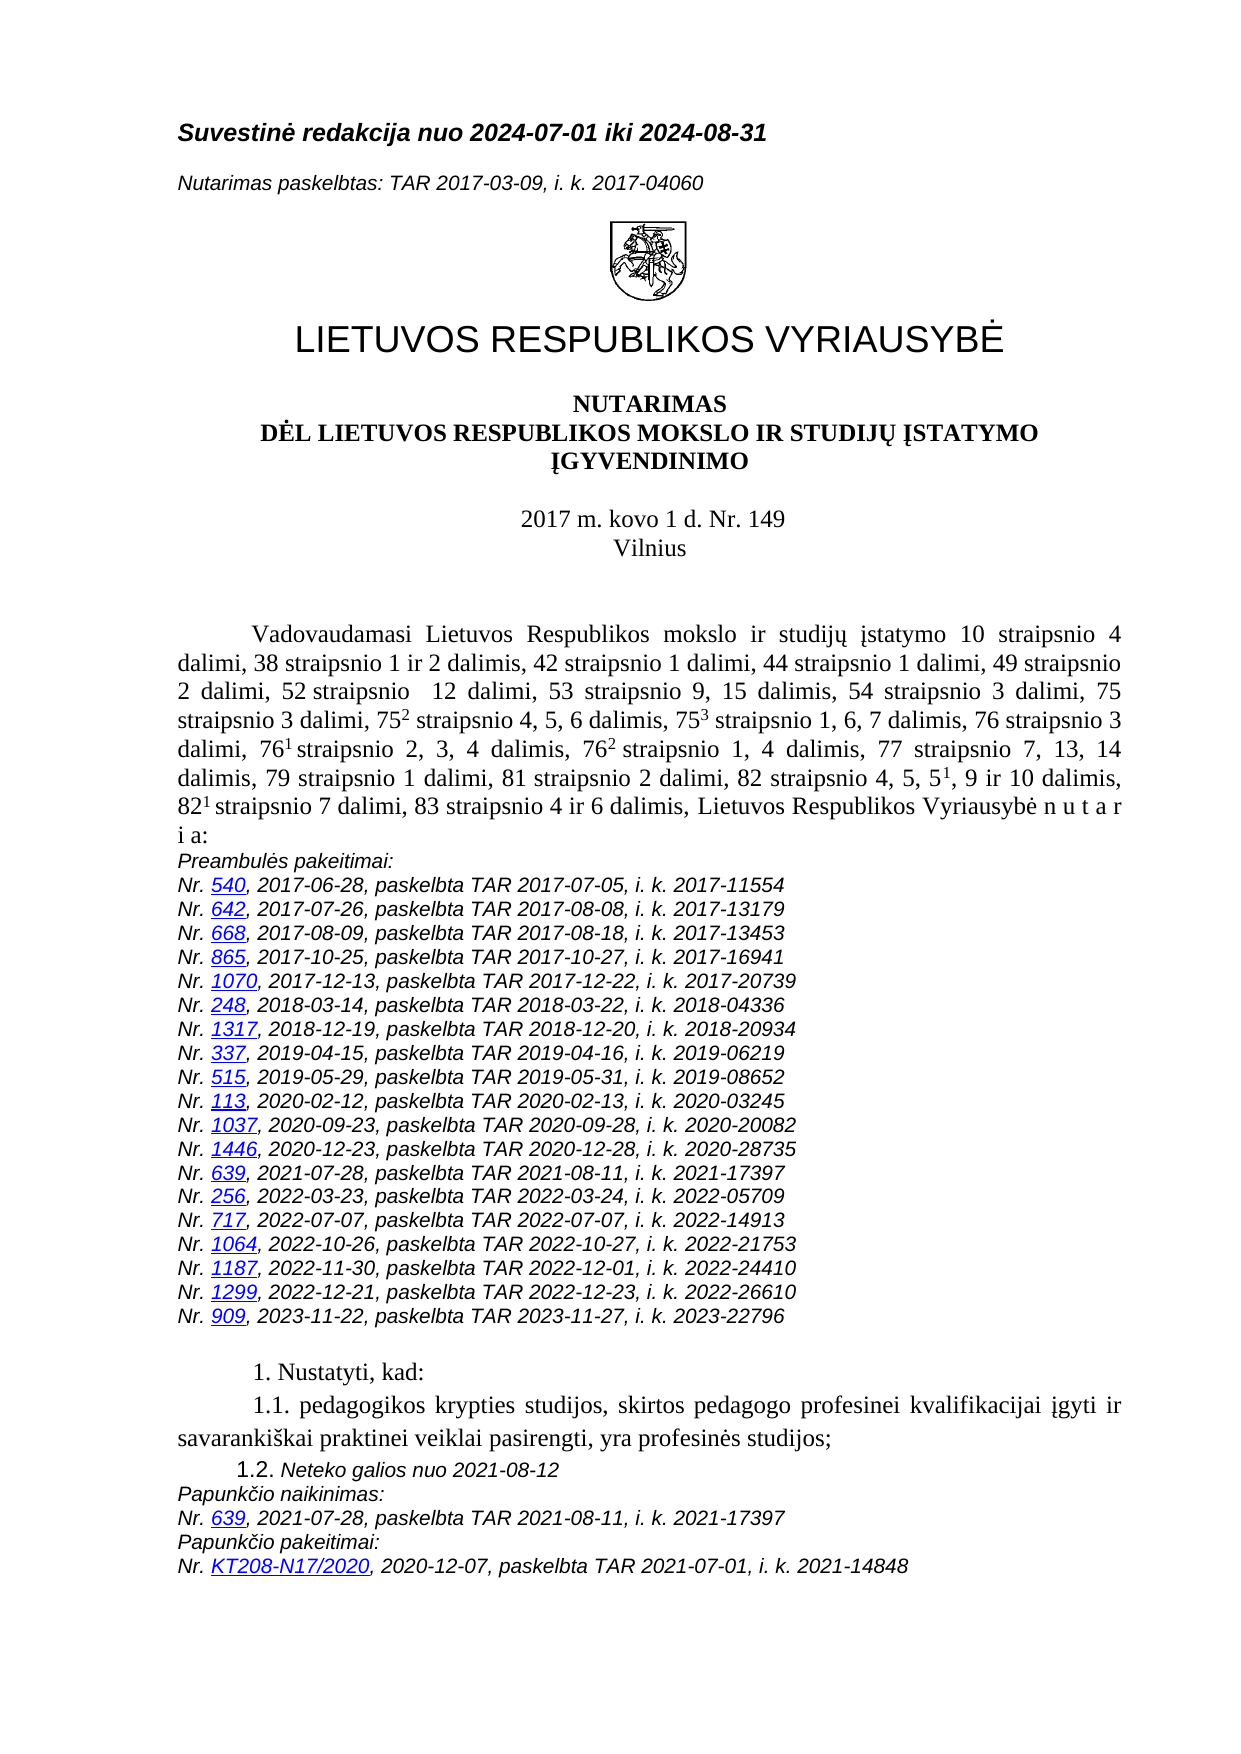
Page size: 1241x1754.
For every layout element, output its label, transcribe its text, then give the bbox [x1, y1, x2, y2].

text Nr. 540, 2017-06-28, paskelbta TAR 2017-07-05, i. k. 2017-11554 [177, 873, 1122, 897]
text Nr. 865, 2017-10-25, paskelbta TAR 2017-10-27, i. k. 2017-16941 [177, 945, 1122, 969]
text Nr. 1070, 2017-12-13, paskelbta TAR 2017-12-22, i. k. 2017-20739 [177, 969, 1122, 993]
text Nr. 1064, 2022-10-26, paskelbta TAR 2022-10-27, i. k. 2022-21753 [177, 1232, 1122, 1256]
text Nr. 1037, 2020-09-23, paskelbta TAR 2020-09-28, i. k. 2020-20082 [177, 1112, 1122, 1136]
text Nr. 113, 2020-02-12, paskelbta TAR 2020-02-13, i. k. 2020-03245 [177, 1088, 1122, 1112]
text Nr. 256, 2022-03-23, paskelbta TAR 2022-03-24, i. k. 2022-05709 [177, 1184, 1122, 1208]
text Nr. 639, 2021-07-28, paskelbta TAR 2021-08-11, i. k. 2021-17397 [177, 1506, 1122, 1530]
text Vadovaudamasi Lietuvos Respublikos mokslo ir studijų įstatymo 10 straipsnio 4 dalimi, 38 straipsnio 1 ir 2 dalimis, 42 straipsnio 1 dalimi, 44 straipsnio 1 dalimi, 49 straipsnio 2 dalimi, 52 straipsnio 12 dalimi, 53 straipsnio 9, 15 dalimis, 54 straipsnio 3 dalimi, 75 straipsnio 3 dalimi, 752 straipsnio 4, 5, 6 dalimis, 753 straipsnio 1, 6, 7 dalimis, 76 straipsnio 3 dalimi, 761 straipsnio 2, 3, 4 dalimis, 762 straipsnio 1, 4 dalimis, 77 straipsnio 7, 13, 14 dalimis, 79 straipsnio 1 dalimi, 81 straipsnio 2 dalimi, 82 straipsnio 4, 5, 51, 9 ir 10 dalimis, 821 straipsnio 7 dalimi, 83 straipsnio 4 ir 6 dalimis, Lietuvos Respublikos Vyriausybė n u t a r i a: [177, 619, 1122, 849]
text 2017 m. kovo 1 d. Nr. 149 [177, 504, 1122, 533]
text Nr. 1187, 2022-11-30, paskelbta TAR 2022-12-01, i. k. 2022-24410 [177, 1256, 1122, 1280]
text Nr. 1299, 2022-12-21, paskelbta TAR 2022-12-23, i. k. 2022-26610 [177, 1280, 1122, 1304]
text 1.1. pedagogikos krypties studijos, skirtos pedagogo profesinei kvalifikacijai įgyti ir savarankiškai praktinei veiklai pasirengti, yra profesinės studijos; [177, 1390, 1122, 1452]
text Nutarimas paskelbtas: TAR 2017-03-09, i. k. 2017-04060 [177, 171, 1122, 195]
text Vilnius [177, 533, 1122, 561]
text Nr. 642, 2017-07-26, paskelbta TAR 2017-08-08, i. k. 2017-13179 [177, 897, 1122, 921]
text Papunkčio naikinimas: [177, 1482, 1122, 1506]
text Nr. 717, 2022-07-07, paskelbta TAR 2022-07-07, i. k. 2022-14913 [177, 1208, 1122, 1232]
text Nr. 1446, 2020-12-23, paskelbta TAR 2020-12-28, i. k. 2020-28735 [177, 1136, 1122, 1160]
text Papunkčio pakeitimai: [177, 1530, 1122, 1554]
text Nr. 668, 2017-08-09, paskelbta TAR 2017-08-18, i. k. 2017-13453 [177, 921, 1122, 945]
text 1.2. Neteko galios nuo 2021-08-12 [177, 1456, 1122, 1482]
text DĖL LIETUVOS RESPUBLIKOS MOKSLO IR STUDIJŲ ĮSTATYMO ĮGYVENDINIMO [177, 418, 1122, 475]
text Nr. 337, 2019-04-15, paskelbta TAR 2019-04-16, i. k. 2019-06219 [177, 1041, 1122, 1064]
text Nr. 639, 2021-07-28, paskelbta TAR 2021-08-11, i. k. 2021-17397 [177, 1160, 1122, 1184]
text Nr. 248, 2018-03-14, paskelbta TAR 2018-03-22, i. k. 2018-04336 [177, 993, 1122, 1017]
text Suvestinė redakcija nuo 2024-07-01 iki 2024-08-31 [177, 118, 1122, 147]
text Nr. KT208-N17/2020, 2020-12-07, paskelbta TAR 2021-07-01, i. k. 2021-14848 [177, 1554, 1122, 1578]
text nutarimas [177, 389, 1122, 418]
text Nr. 515, 2019-05-29, paskelbta TAR 2019-05-31, i. k. 2019-08652 [177, 1064, 1122, 1088]
text Preambulės pakeitimai: [177, 849, 1122, 873]
text Nr. 1317, 2018-12-19, paskelbta TAR 2018-12-20, i. k. 2018-20934 [177, 1017, 1122, 1041]
text 1. Nustatyti, kad: [177, 1357, 1122, 1386]
text Nr. 909, 2023-11-22, paskelbta TAR 2023-11-27, i. k. 2023-22796 [177, 1304, 1122, 1328]
text Lietuvos Respublikos Vyriausybė [177, 317, 1122, 360]
